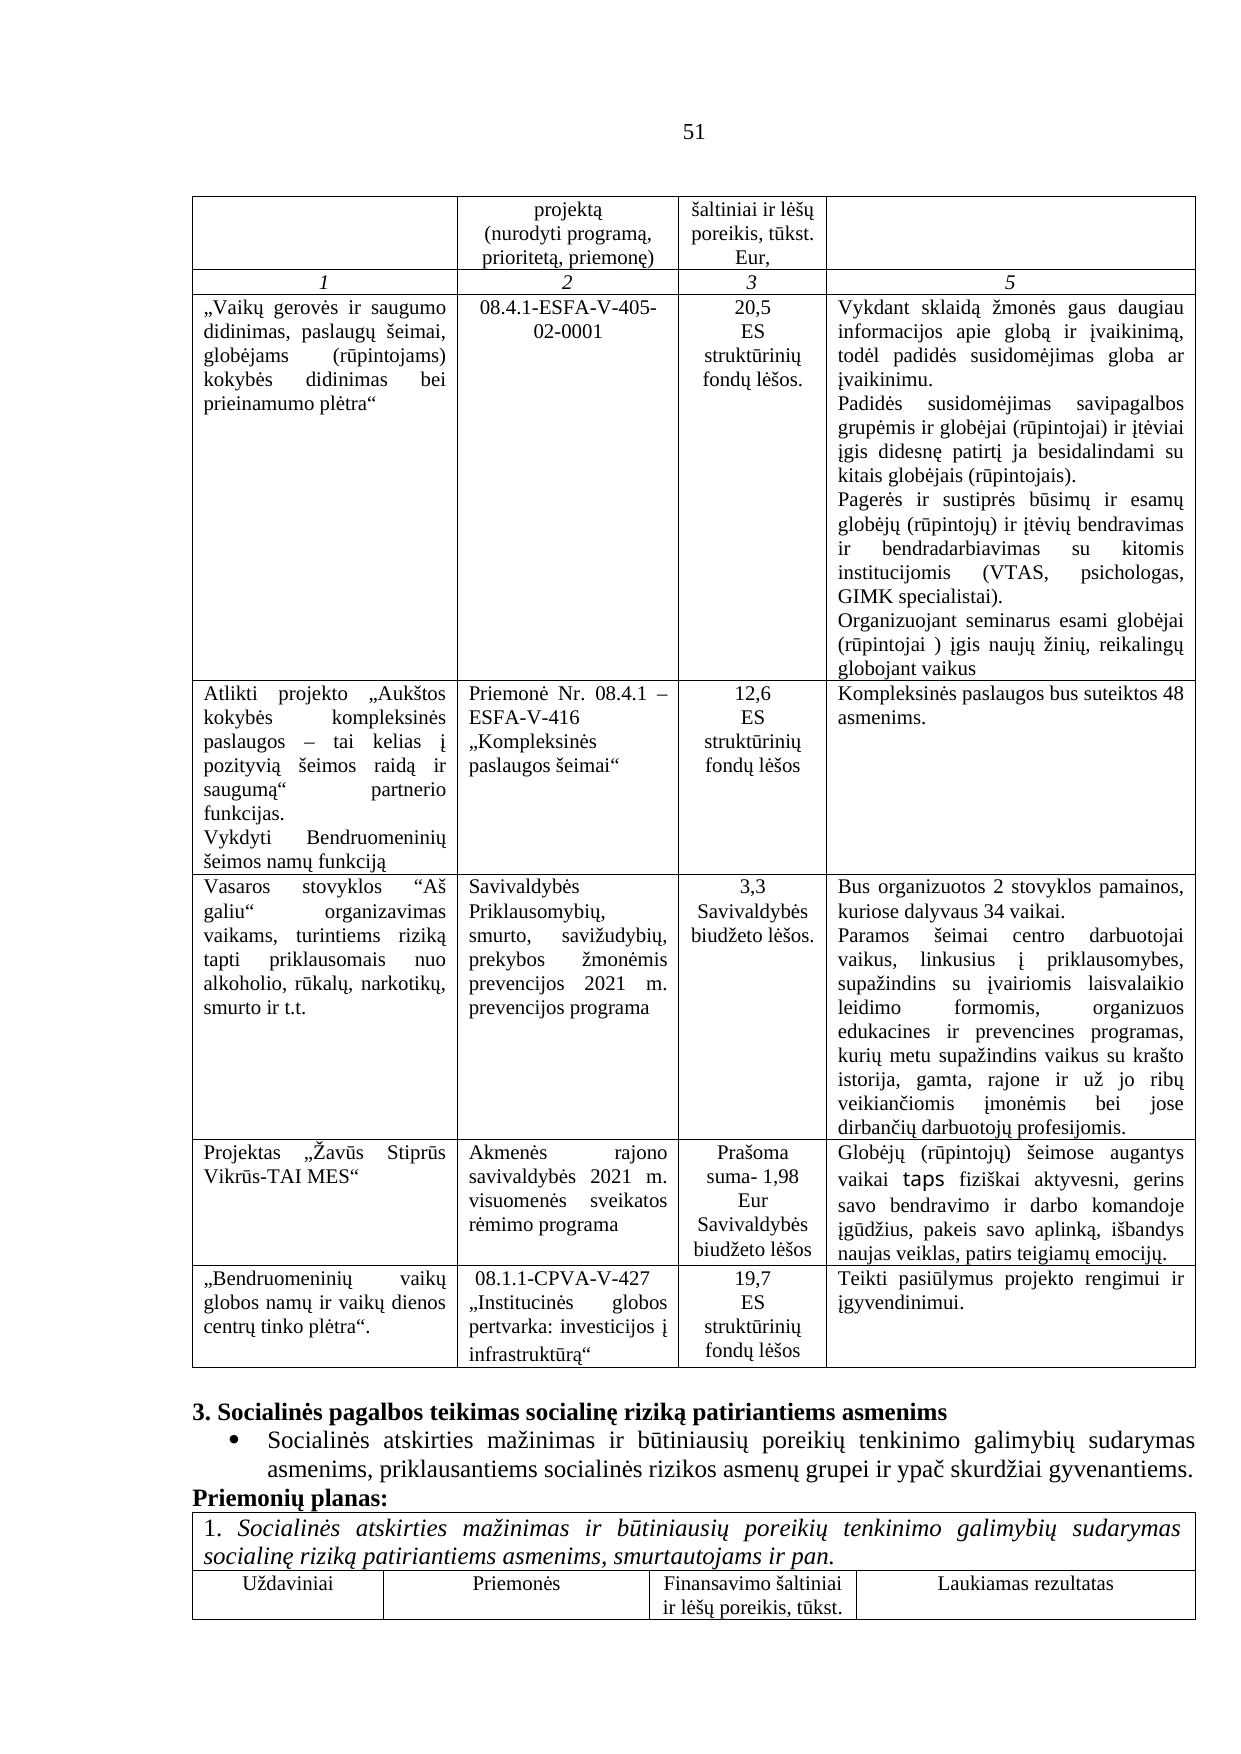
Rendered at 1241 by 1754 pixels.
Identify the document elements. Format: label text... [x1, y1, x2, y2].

table_cell [193, 197, 457, 269]
table_cell 2 [458, 270, 678, 294]
table_cell [827, 197, 1195, 269]
table_cell Finansavimo šaltiniai ir lėšų poreikis, tūkst. [650, 1571, 856, 1619]
table_cell 12,6 ES struktūrinių fondų lėšos [679, 681, 826, 873]
table_cell 08.4.1-ESFA-V-405-02-0001 [458, 295, 678, 680]
table_cell Atlikti projekto „Aukštos kokybės kompleksinės paslaugos – tai kelias į pozityvią šeimos raidą ir saugumą“ partnerio funkcijas. Vykdyti Bendruomeninių šeimos namų funkciją [193, 681, 457, 873]
table_cell Projektas „Žavūs Stiprūs Vikrūs-TAI MES“ [193, 1140, 457, 1265]
table_cell „Vaikų gerovės ir saugumo didinimas, paslaugų šeimai, globėjams (rūpintojams) kokybės didinimas bei prieinamumo plėtra“ [193, 295, 457, 680]
table_cell 1 [193, 270, 457, 294]
table_cell Bus organizuotos 2 stovyklos pamainos, kuriose dalyvaus 34 vaikai. Paramos šeimai centro darbuotojai vaikus, linkusius į priklausomybes, supažindins su įvairiomis laisvalaikio leidimo formomis, organizuos edukacines ir prevencines programas, kurių metu supažindins vaikus su krašto istorija, gamta, rajone ir už jo ribų veikiančiomis įmonėmis bei jose dirbančių darbuotojų profesijomis. [827, 875, 1195, 1139]
table_header 1. Socialinės atskirties mažinimas ir būtiniausių poreikių tenkinimo galimybių sudarymas socialinę riziką patiriantiems asmenims, smurtautojams ir pan. [193, 1513, 1195, 1570]
table_cell „Bendruomeninių vaikų globos namų ir vaikų dienos centrų tinko plėtra“. [193, 1266, 457, 1367]
table_cell Savivaldybės Priklausomybių, smurto, savižudybių, prekybos žmonėmis prevencijos 2021 m. prevencijos programa [458, 875, 678, 1139]
table_cell Vykdant sklaidą žmonės gaus daugiau informacijos apie globą ir įvaikinimą, todėl padidės susidomėjimas globa ar įvaikinimu. Padidės susidomėjimas savipagalbos grupėmis ir globėjai (rūpintojai) ir įtėviai įgis didesnę patirtį ja besidalindami su kitais globėjais (rūpintojais). Pagerės ir sustiprės būsimų ir esamų globėjų (rūpintojų) ir įtėvių bendravimas ir bendradarbiavimas su kitomis institucijomis (VTAS, psichologas, GIMK specialistai). Organizuojant seminarus esami globėjai (rūpintojai ) įgis naujų žinių, reikalingų globojant vaikus [827, 295, 1195, 680]
table_cell Priemonės [384, 1571, 649, 1619]
text  Socialinės atskirties mažinimas ir būtiniausių poreikių tenkinimo galimybių sudarymas asmenims, priklausantiems socialinės rizikos asmenų grupei ir ypač skurdžiai gyvenantiems. [229, 1425, 1196, 1483]
table_cell 08.1.1-CPVA-V-427 „Institucinės globos pertvarka: investicijos į infrastruktūrą“ [458, 1266, 678, 1367]
table_cell 3,3 Savivaldybės biudžeto lėšos. [679, 875, 826, 1139]
table_cell Teikti pasiūlymus projekto rengimui ir įgyvendinimui. [827, 1266, 1195, 1367]
table_cell Laukiamas rezultatas [857, 1571, 1195, 1619]
table_cell Priemonė Nr. 08.4.1 –ESFA-V-416 „Kompleksinės paslaugos šeimai“ [458, 681, 678, 873]
table_cell šaltiniai ir lėšų poreikis, tūkst. Eur, [679, 197, 826, 269]
text 3. Socialinės pagalbos teikimas socialinę riziką patiriantiems asmenims [192, 1397, 1196, 1425]
table_cell Globėjų (rūpintojų) šeimose augantys vaikai taps fiziškai aktyvesni, gerins savo bendravimo ir darbo komandoje įgūdžius, pakeis savo aplinką, išbandys naujas veiklas, patirs teigiamų emocijų. [827, 1140, 1195, 1265]
table_cell Vasaros stovyklos “Aš galiu“ organizavimas vaikams, turintiems riziką tapti priklausomais nuo alkoholio, rūkalų, narkotikų, smurto ir t.t. [193, 875, 457, 1139]
table_cell Prašoma suma- 1,98 Eur Savivaldybės biudžeto lėšos [679, 1140, 826, 1265]
table_cell Kompleksinės paslaugos bus suteiktos 48 asmenims. [827, 681, 1195, 873]
table_cell Akmenės rajono savivaldybės 2021 m. visuomenės sveikatos rėmimo programa [458, 1140, 678, 1265]
table_cell 20,5 ES struktūrinių fondų lėšos. [679, 295, 826, 680]
table_cell Uždaviniai [193, 1571, 383, 1619]
table_cell 19,7 ES struktūrinių fondų lėšos [679, 1266, 826, 1367]
text Priemonių planas: [192, 1483, 1196, 1512]
table_cell projektą (nurodyti programą, prioritetą, priemonę) [458, 197, 678, 269]
table_cell 5 [827, 270, 1195, 294]
table_cell 3 [679, 270, 826, 294]
